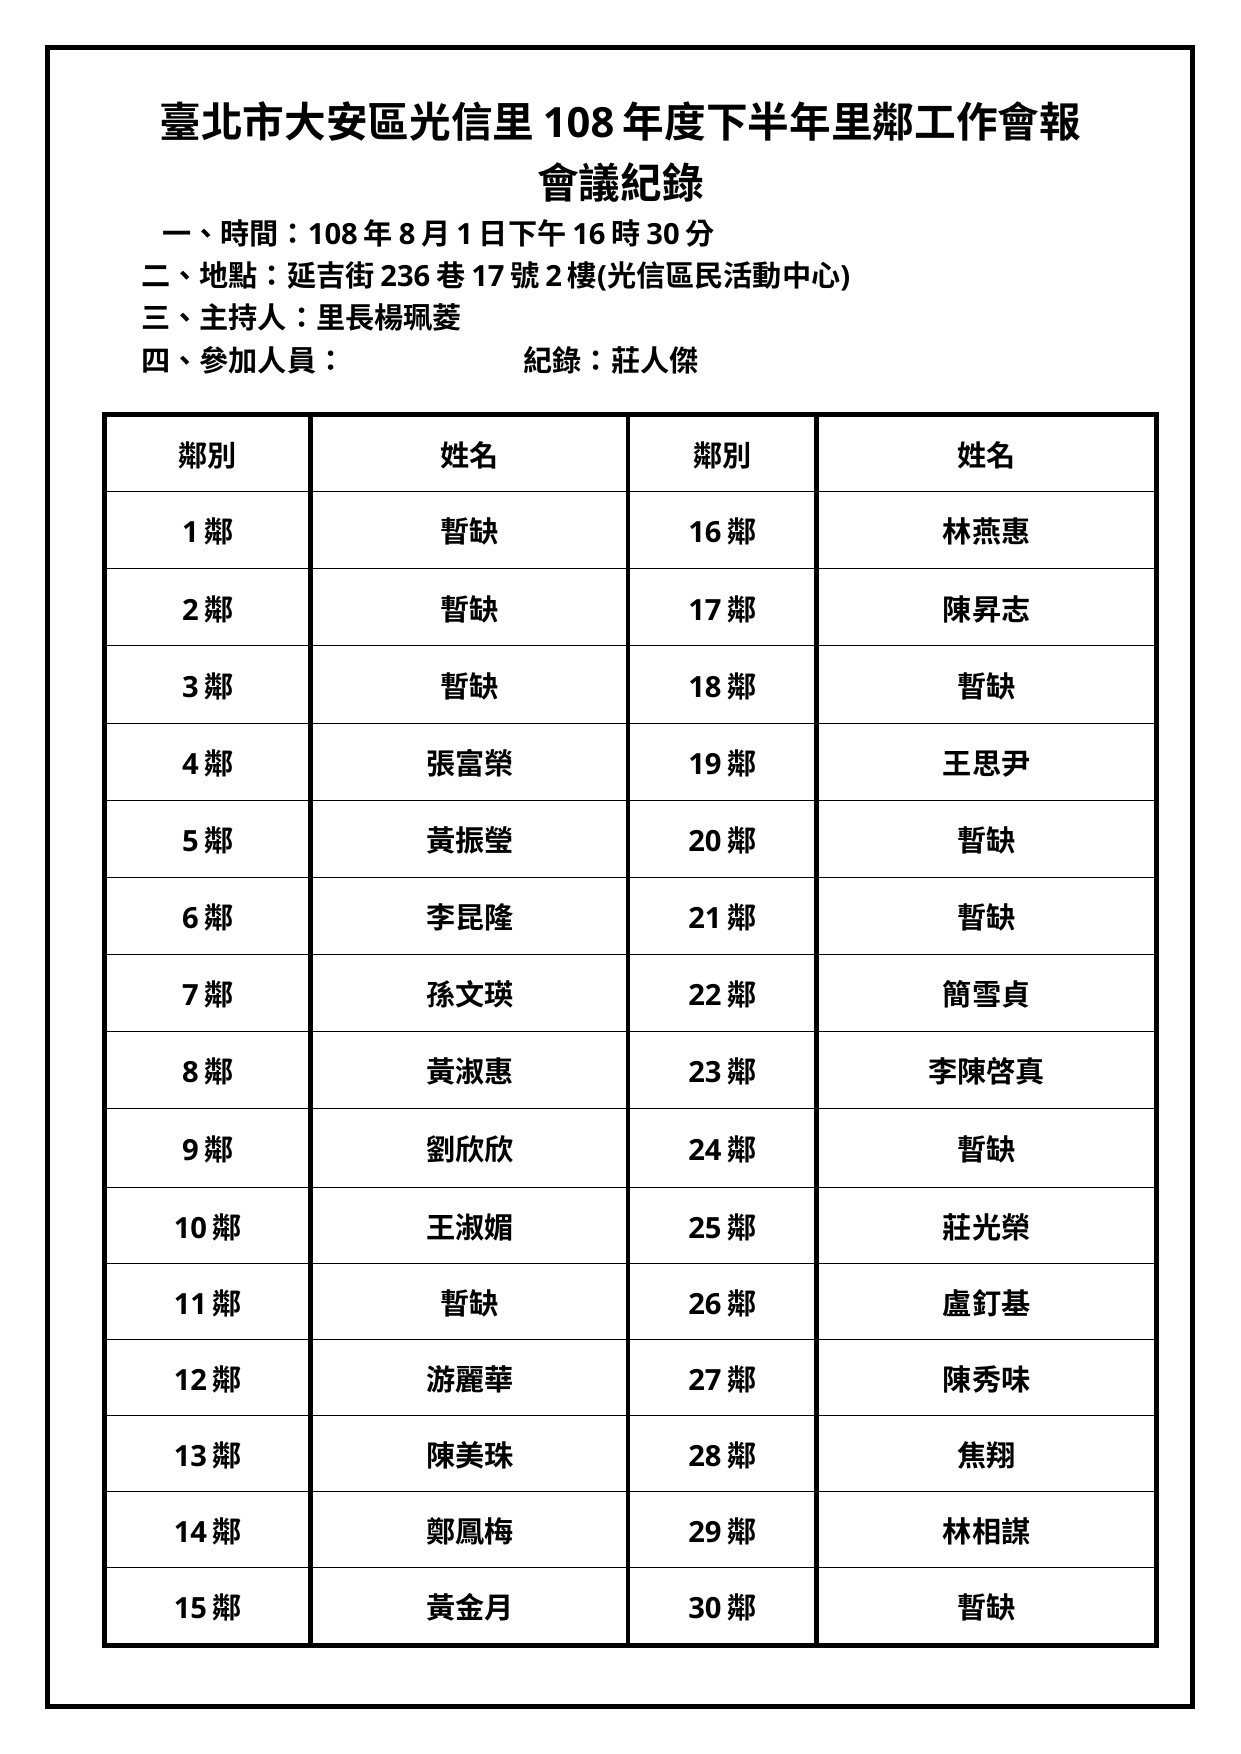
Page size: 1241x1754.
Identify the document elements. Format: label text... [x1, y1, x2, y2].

table_cell 暫缺 [819, 801, 1154, 877]
table_cell 23鄰 [630, 1032, 814, 1108]
table_cell 14鄰 [107, 1492, 308, 1567]
table_cell 暫缺 [819, 1568, 1154, 1643]
table_cell 暫缺 [313, 492, 626, 568]
table_cell 4鄰 [107, 724, 308, 799]
table_cell 17鄰 [630, 569, 814, 645]
table_cell 12鄰 [107, 1340, 308, 1415]
table_cell 20鄰 [630, 801, 814, 877]
table_cell 劉欣欣 [313, 1109, 626, 1187]
table_cell 陳昇志 [819, 569, 1154, 645]
table_cell 張富榮 [313, 724, 626, 799]
table_cell 王思尹 [819, 724, 1154, 799]
table_cell 暫缺 [313, 1264, 626, 1339]
table_cell 1鄰 [107, 492, 308, 568]
table_cell 李昆隆 [313, 878, 626, 954]
table_cell 黃淑惠 [313, 1032, 626, 1108]
table_cell 10鄰 [107, 1188, 308, 1263]
table_cell 28鄰 [630, 1416, 814, 1491]
table_cell 莊光榮 [819, 1188, 1154, 1263]
table_cell 黃振瑩 [313, 801, 626, 877]
table_cell 9鄰 [107, 1109, 308, 1187]
table_cell 王淑媚 [313, 1188, 626, 1263]
text 四、參加人員： 紀錄：莊人傑 [118, 337, 1122, 380]
text 一、時間：108年8月1日下午16時30分 [118, 210, 1122, 253]
text 會議紀錄 [118, 150, 1122, 210]
table_cell 陳秀味 [819, 1340, 1154, 1415]
table_cell 29鄰 [630, 1492, 814, 1567]
table_cell 18鄰 [630, 646, 814, 722]
table_cell 30鄰 [630, 1568, 814, 1643]
table_cell 13鄰 [107, 1416, 308, 1491]
table_cell 陳美珠 [313, 1416, 626, 1491]
table_cell 22鄰 [630, 955, 814, 1031]
table_header 鄰別 [630, 417, 814, 491]
table_header 姓名 [819, 417, 1154, 491]
table_cell 簡雪貞 [819, 955, 1154, 1031]
table_cell 暫缺 [819, 646, 1154, 722]
table_cell 21鄰 [630, 878, 814, 954]
table_cell 16鄰 [630, 492, 814, 568]
table_cell 暫缺 [313, 569, 626, 645]
table_cell 3鄰 [107, 646, 308, 722]
table_cell 焦翔 [819, 1416, 1154, 1491]
table_cell 19鄰 [630, 724, 814, 799]
table_cell 盧釘基 [819, 1264, 1154, 1339]
table_cell 25鄰 [630, 1188, 814, 1263]
table_cell 5鄰 [107, 801, 308, 877]
table_cell 2鄰 [107, 569, 308, 645]
table_cell 6鄰 [107, 878, 308, 954]
table_cell 24鄰 [630, 1109, 814, 1187]
table_header 鄰別 [107, 417, 308, 491]
table_cell 游麗華 [313, 1340, 626, 1415]
table_cell 7鄰 [107, 955, 308, 1031]
table_cell 27鄰 [630, 1340, 814, 1415]
table_cell 黃金月 [313, 1568, 626, 1643]
table_cell 暫缺 [819, 878, 1154, 954]
table_cell 暫缺 [819, 1109, 1154, 1187]
table_cell 暫缺 [313, 646, 626, 722]
table_cell 8鄰 [107, 1032, 308, 1108]
text 二、地點：延吉街236巷17號2樓(光信區民活動中心) [118, 253, 1122, 295]
table_header 姓名 [313, 417, 626, 491]
table_cell 林相謀 [819, 1492, 1154, 1567]
table_cell 11鄰 [107, 1264, 308, 1339]
text 臺北市大安區光信里108年度下半年里鄰工作會報 [118, 89, 1122, 150]
table_cell 林燕惠 [819, 492, 1154, 568]
table_cell 15鄰 [107, 1568, 308, 1643]
table_cell 鄭鳳梅 [313, 1492, 626, 1567]
table_cell 李陳啓真 [819, 1032, 1154, 1108]
table_cell 26鄰 [630, 1264, 814, 1339]
table_cell 孫文瑛 [313, 955, 626, 1031]
text 三、主持人：里長楊珮菱 [118, 295, 1122, 337]
